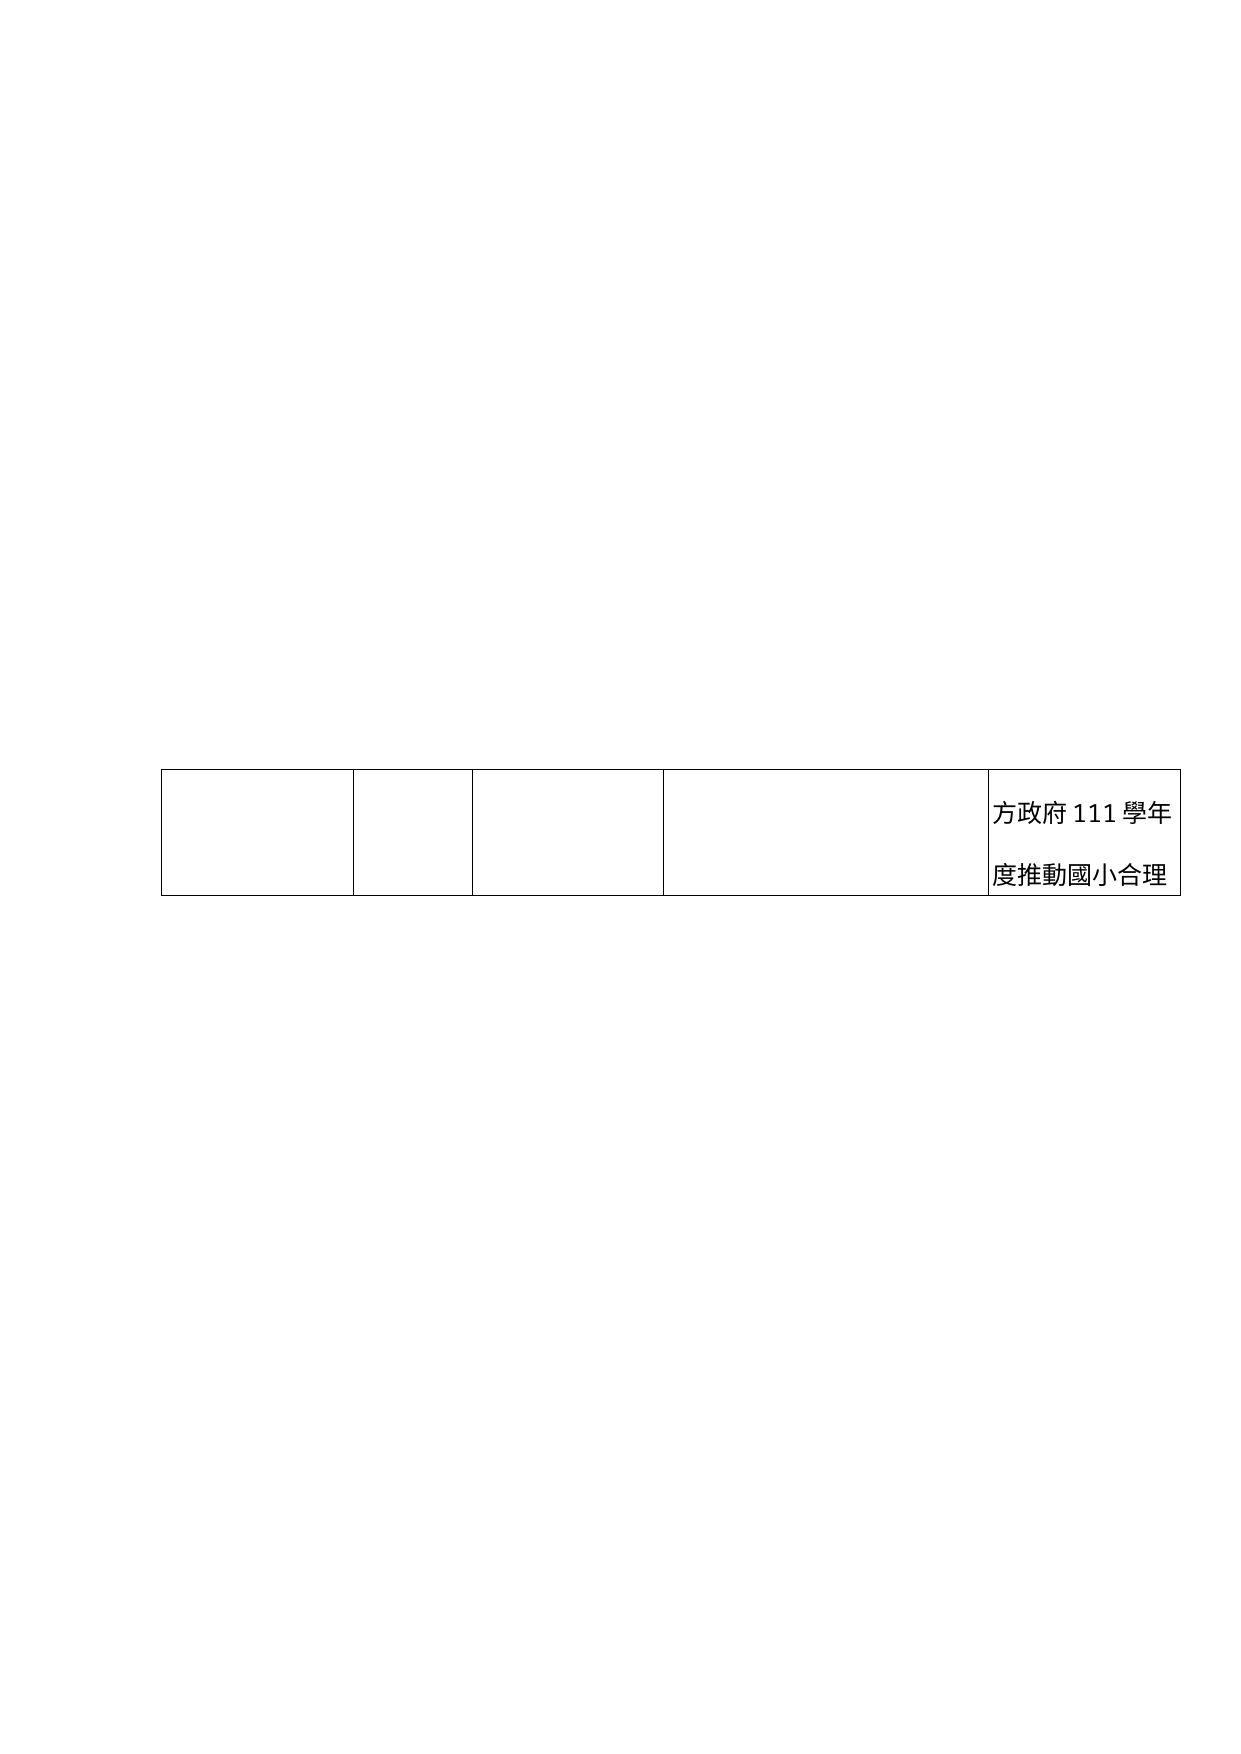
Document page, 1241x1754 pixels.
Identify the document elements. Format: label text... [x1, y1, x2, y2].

table_cell [473, 770, 663, 894]
table_cell 方政府111學年度推動國小合理 [989, 770, 1180, 894]
table_cell [664, 770, 988, 894]
table_cell [354, 770, 472, 894]
table_cell [162, 770, 353, 894]
